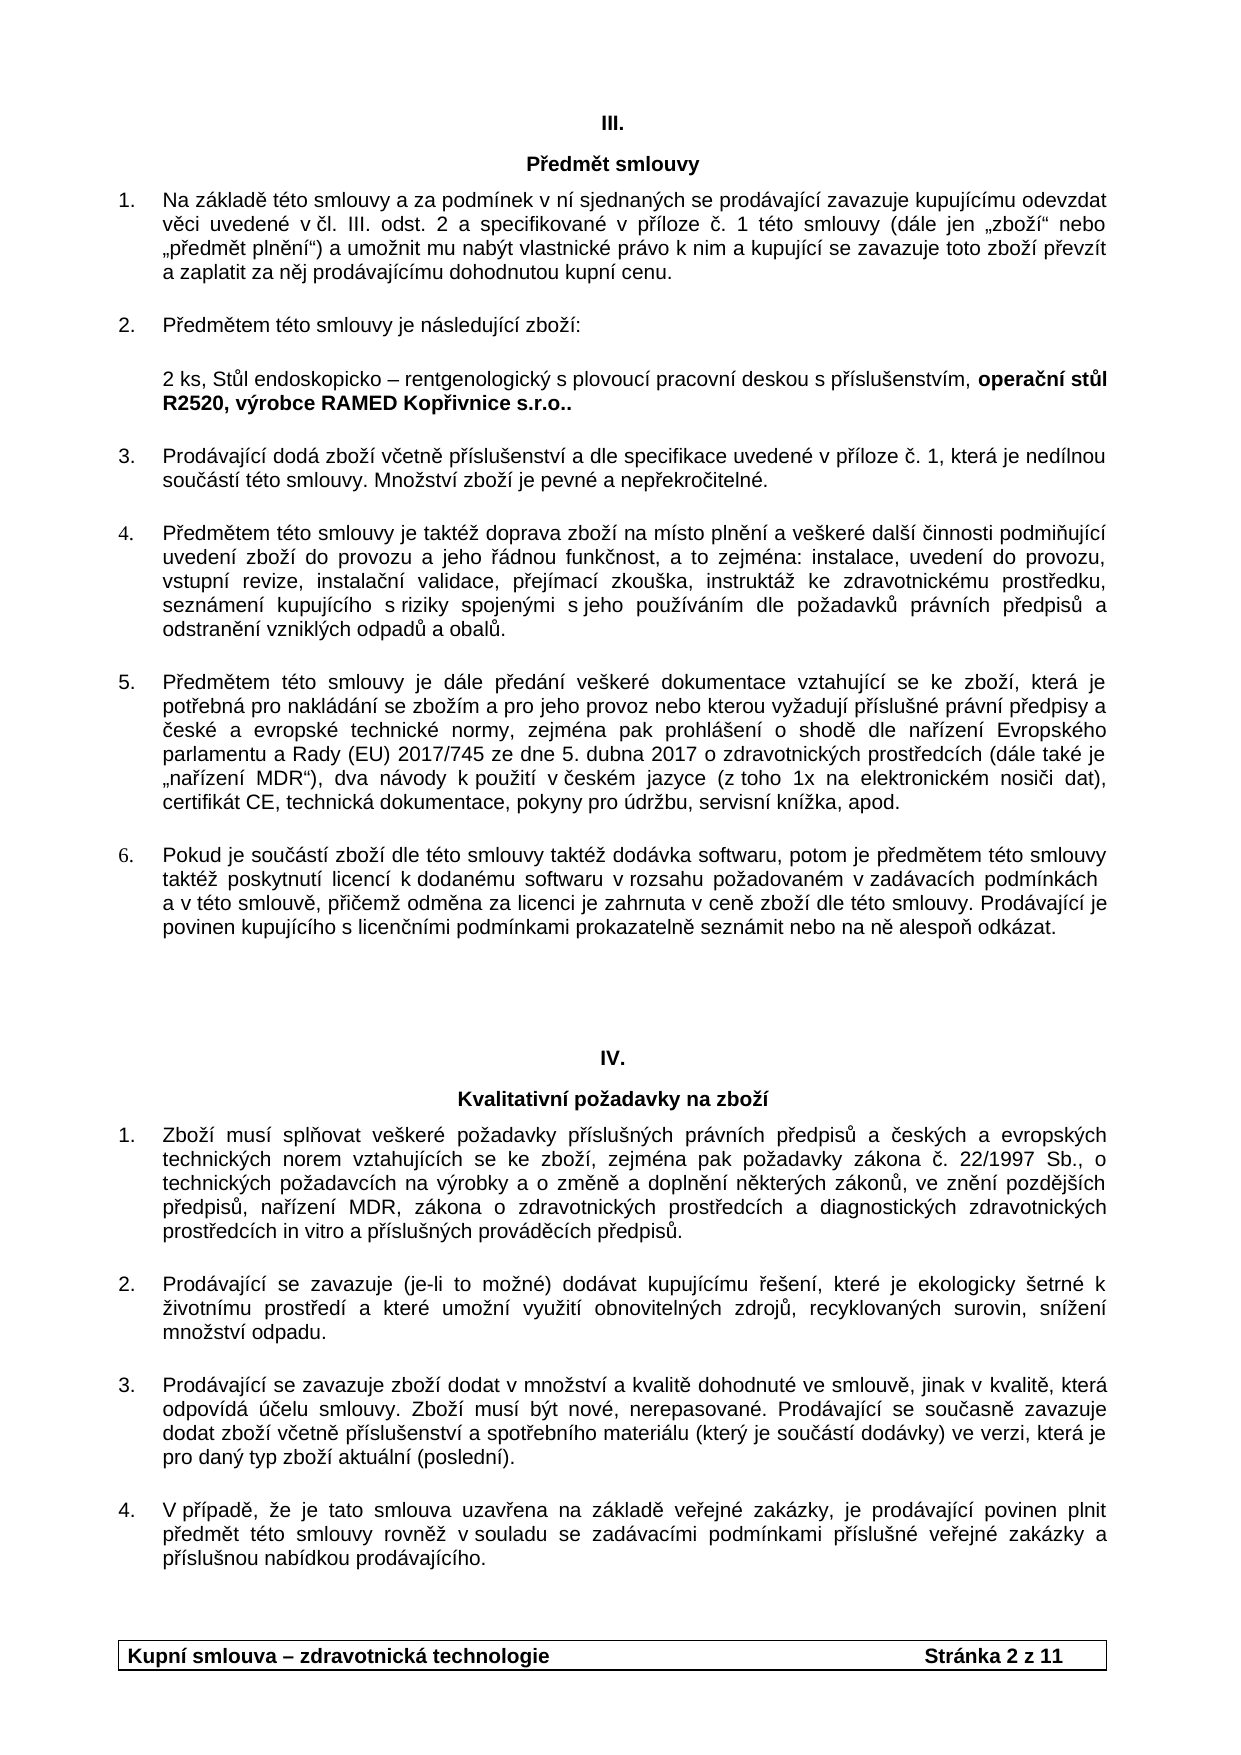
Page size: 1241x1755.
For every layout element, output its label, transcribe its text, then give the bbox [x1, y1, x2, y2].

text III. [118, 111, 1107, 135]
list Zboží musí splňovat veškeré požadavky příslušných právních předpisů a českých a evropských technických norem vztahujících se ke zboží, zejména pak požadavky zákona č. 22/1997 Sb., o technických požadavcích na výrobky a o změně a doplnění některých zákonů, ve znění pozdějších předpisů, nařízení MDR, zákona o zdravotnických prostředcích a diagnostických zdravotnických prostředcích in vitro a příslušných prováděcích předpisů. [118, 1123, 1107, 1243]
list Předmětem této smlouvy je následující zboží: [118, 313, 1107, 337]
text IV. [118, 1046, 1107, 1070]
list Předmětem této smlouvy je dále předání veškeré dokumentace vztahující se ke zboží, která je potřebná pro nakládání se zbožím a pro jeho provoz nebo kterou vyžadují příslušné právní předpisy a české a evropské technické normy, zejména pak prohlášení o shodě dle nařízení Evropského parlamentu a Rady (EU) 2017/745 ze dne 5. dubna 2017 o zdravotnických prostředcích (dále také je „nařízení MDR“), dva návody k použití v českém jazyce (z toho 1x na elektronickém nosiči dat), certifikát CE, technická dokumentace, pokyny pro údržbu, servisní knížka, apod. [118, 670, 1107, 814]
text Kvalitativní požadavky na zboží [118, 1087, 1107, 1111]
list Pokud je součástí zboží dle této smlouvy taktéž dodávka softwaru, potom je předmětem této smlouvy taktéž poskytnutí licencí k dodanému softwaru v rozsahu požadovaném v zadávacích podmínkách a v této smlouvě, přičemž odměna za licenci je zahrnuta v ceně zboží dle této smlouvy. Prodávající je povinen kupujícího s licenčními podmínkami prokazatelně seznámit nebo na ně alespoň odkázat. [118, 843, 1107, 939]
subtitle Předmět smlouvy [118, 152, 1107, 176]
text 2 ks, Stůl endoskopicko – rentgenologický s plovoucí pracovní deskou s příslušenstvím, operační stůl R2520, výrobce RAMED Kopřivnice s.r.o.. [162, 366, 1107, 414]
list V případě, že je tato smlouva uzavřena na základě veřejné zakázky, je prodávající povinen plnit předmět této smlouvy rovněž v souladu se zadávacími podmínkami příslušné veřejné zakázky a příslušnou nabídkou prodávajícího. [118, 1498, 1107, 1570]
list Prodávající dodá zboží včetně příslušenství a dle specifikace uvedené v příloze č. 1, která je nedílnou součástí této smlouvy. Množství zboží je pevné a nepřekročitelné. [118, 443, 1107, 491]
list Prodávající se zavazuje (je-li to možné) dodávat kupujícímu řešení, které je ekologicky šetrné k životnímu prostředí a které umožní využití obnovitelných zdrojů, recyklovaných surovin, snížení množství odpadu. [118, 1272, 1107, 1344]
list Na základě této smlouvy a za podmínek v ní sjednaných se prodávající zavazuje kupujícímu odevzdat věci uvedené v čl. III. odst. 2 a specifikované v příloze č. 1 této smlouvy (dále jen „zboží“ nebo „předmět plnění“) a umožnit mu nabýt vlastnické právo k nim a kupující se zavazuje toto zboží převzít a zaplatit za něj prodávajícímu dohodnutou kupní cenu. [118, 188, 1107, 284]
list Předmětem této smlouvy je taktéž doprava zboží na místo plnění a veškeré další činnosti podmiňující uvedení zboží do provozu a jeho řádnou funkčnost, a to zejména: instalace, uvedení do provozu, vstupní revize, instalační validace, přejímací zkouška, instruktáž ke zdravotnickému prostředku, seznámení kupujícího s riziky spojenými s jeho používáním dle požadavků právních předpisů a odstranění vzniklých odpadů a obalů. [118, 521, 1107, 641]
list Prodávající se zavazuje zboží dodat v množství a kvalitě dohodnuté ve smlouvě, jinak v kvalitě, která odpovídá účelu smlouvy. Zboží musí být nové, nerepasované. Prodávající se současně zavazuje dodat zboží včetně příslušenství a spotřebního materiálu (který je součástí dodávky) ve verzi, která je pro daný typ zboží aktuální (poslední). [118, 1373, 1107, 1469]
